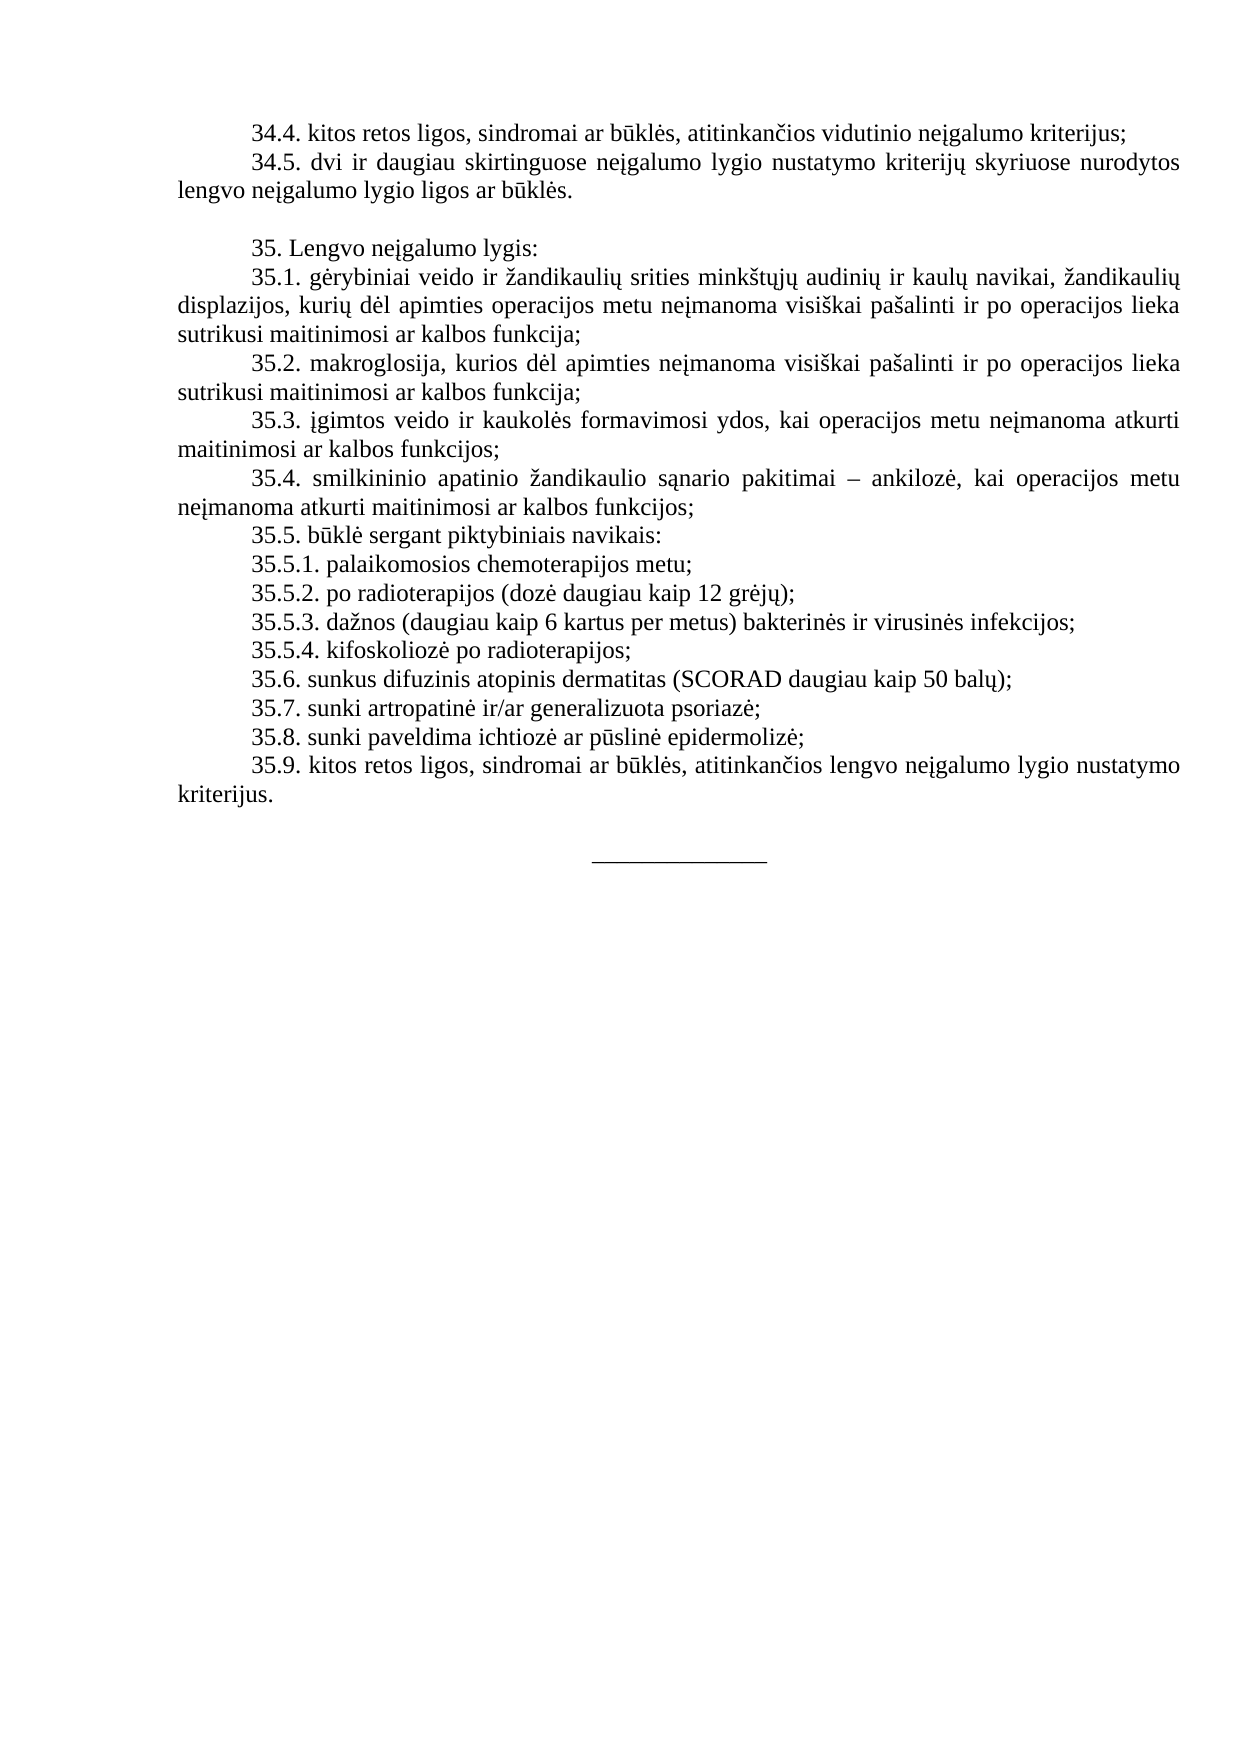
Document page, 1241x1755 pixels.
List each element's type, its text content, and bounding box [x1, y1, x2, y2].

text 35.5.2. po radioterapijos (dozė daugiau kaip 12 grėjų); [177, 578, 1181, 607]
text ______________ [177, 837, 1181, 866]
text 35.7. sunki artropatinė ir/ar generalizuota psoriazė; [177, 693, 1181, 722]
text 35.1. gėrybiniai veido ir žandikaulių srities minkštųjų audinių ir kaulų navikai, žandikaulių displazijos, kurių dėl apimties operacijos metu neįmanoma visiškai pašalinti ir po operacijos lieka sutrikusi maitinimosi ar kalbos funkcija; [177, 262, 1181, 348]
text 35.9. kitos retos ligos, sindromai ar būklės, atitinkančios lengvo neįgalumo lygio nustatymo kriterijus. [177, 751, 1181, 808]
text 35.5.4. kifoskoliozė po radioterapijos; [177, 636, 1181, 664]
text 35.6. sunkus difuzinis atopinis dermatitas (SCORAD daugiau kaip 50 balų); [177, 664, 1181, 693]
text 34.4. kitos retos ligos, sindromai ar būklės, atitinkančios vidutinio neįgalumo kriterijus; [177, 118, 1181, 147]
text 35.8. sunki paveldima ichtiozė ar pūslinė epidermolizė; [177, 722, 1181, 751]
text 35. Lengvo neįgalumo lygis: [177, 233, 1181, 262]
text 35.5. būklė sergant piktybiniais navikais: [177, 521, 1181, 549]
text 35.5.1. palaikomosios chemoterapijos metu; [177, 549, 1181, 578]
text 35.2. makroglosija, kurios dėl apimties neįmanoma visiškai pašalinti ir po operacijos lieka sutrikusi maitinimosi ar kalbos funkcija; [177, 348, 1181, 406]
text 35.5.3. dažnos (daugiau kaip 6 kartus per metus) bakterinės ir virusinės infekcijos; [177, 607, 1181, 636]
text 35.3. įgimtos veido ir kaukolės formavimosi ydos, kai operacijos metu neįmanoma atkurti maitinimosi ar kalbos funkcijos; [177, 406, 1181, 463]
text 34.5. dvi ir daugiau skirtinguose neįgalumo lygio nustatymo kriterijų skyriuose nurodytos lengvo neįgalumo lygio ligos ar būklės. [177, 147, 1181, 204]
text 35.4. smilkininio apatinio žandikaulio sąnario pakitimai – ankilozė, kai operacijos metu neįmanoma atkurti maitinimosi ar kalbos funkcijos; [177, 463, 1181, 521]
